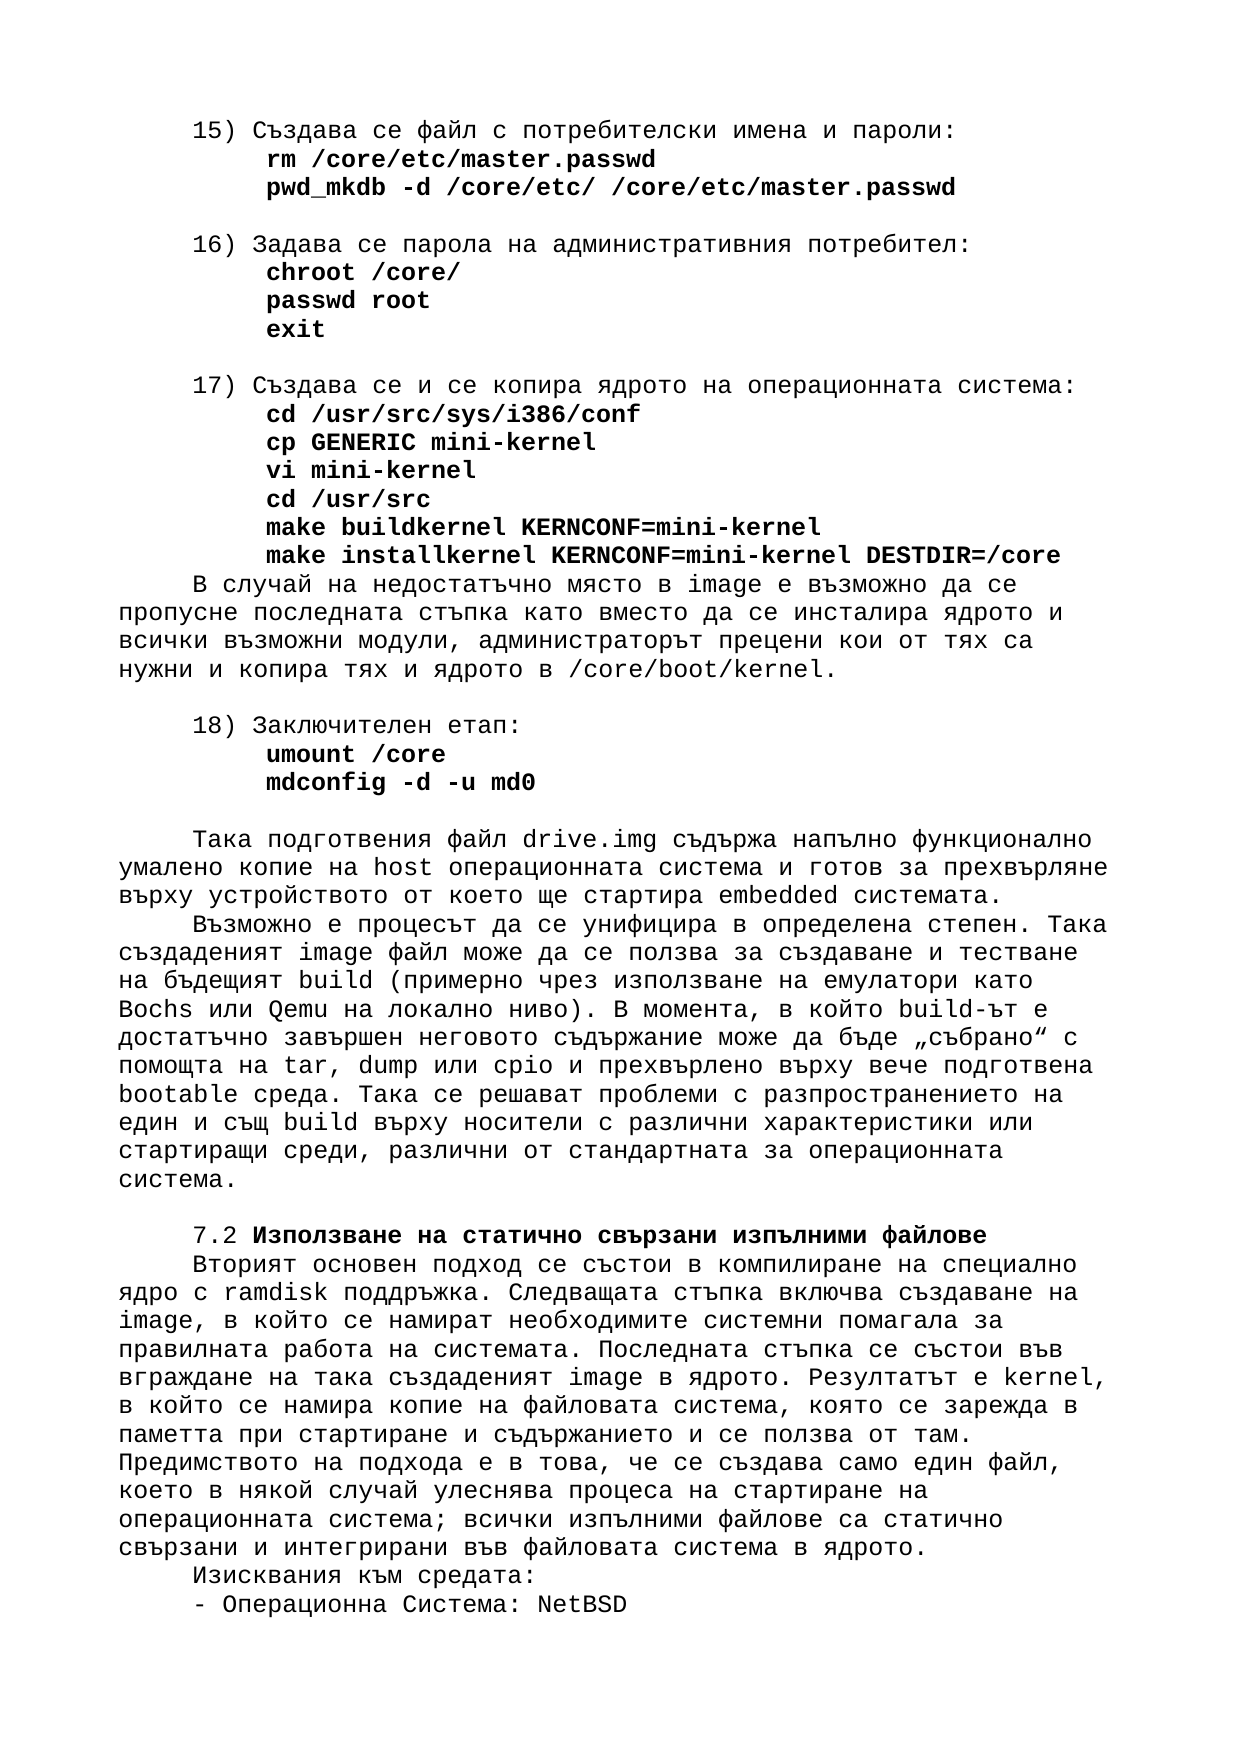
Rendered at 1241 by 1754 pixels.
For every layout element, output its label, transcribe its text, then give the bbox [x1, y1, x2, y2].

text passwd root [118, 288, 1122, 316]
text cd /usr/src [118, 486, 1122, 515]
text pwd_mkdb -d /core/etc/ /core/etc/master.passwd [118, 175, 1122, 203]
text 15) Създава се файл с потребителски имена и пароли: [118, 118, 1122, 146]
text chroot /core/ [118, 260, 1122, 288]
text В случай на недостатъчно място в image е възможно да се пропусне последната стъпка като вместо да се инсталира ядрото и всички възможни модули, администраторът прецени кои от тях са нужни и копира тях и ядрото в /core/boot/kernel. [118, 571, 1122, 685]
text Изисквания към средата: [118, 1563, 1122, 1591]
text Така подготвения файл drive.img съдържа напълно функционално умалено копие на host операционната система и готов за прехвърляне върху устройството от което ще стартира embedded системата. [118, 826, 1122, 911]
text - Операционна Система: NetBSD [118, 1591, 1122, 1620]
text umount /core [118, 741, 1122, 770]
text Вторият основен подход се състои в компилиране на специално ядро с ramdisk поддръжка. Следващата стъпка включва създаване на image, в който се намират необходимите системни помагала за правилната работа на системата. Последната стъпка се състои във вграждане на така създаденият image в ядрото. Резултатът е kernel, в който се намира копие на файловата система, която се зарежда в паметта при стартиране и съдържанието и се ползва от там. Предимството на подхода е в това, че се създава само един файл, което в някой случай улеснява процеса на стартиране на операционната система; всички изпълними файлове са статично свързани и интегрирани във файловата система в ядрото. [118, 1251, 1122, 1563]
text make buildkernel KERNCONF=mini-kernel [118, 515, 1122, 543]
text rm /core/etc/master.passwd [118, 146, 1122, 175]
text 16) Задава се парола на административния потребител: [118, 231, 1122, 260]
text vi mini-kernel [118, 458, 1122, 486]
text 17) Създава се и се копира ядрото на операционната система: [118, 373, 1122, 401]
text make installkernel KERNCONF=mini-kernel DESTDIR=/core [118, 543, 1122, 571]
text cd /usr/src/sys/i386/conf [118, 401, 1122, 430]
text 7.2 Използване на статично свързани изпълними файлове [118, 1223, 1122, 1251]
text cp GENERIC mini-kernel [118, 430, 1122, 458]
text exit [118, 316, 1122, 345]
text Възможно е процесът да се унифицира в определена степен. Така създаденият image файл може да се ползва за създаване и тестване на бъдещият build (примерно чрез използване на емулатори като Bochs или Qemu на локално ниво). В момента, в който build-ът е достатъчно завършен неговото съдържание може да бъде „събрано“ с помощта на tar, dump или cpio и прехвърлено върху вече подготвена bootable среда. Така се решават проблеми с разпространението на един и същ build върху носители с различни характеристики или стартиращи среди, различни от стандартната за операционната система. [118, 911, 1122, 1195]
text mdconfig -d -u md0 [118, 770, 1122, 798]
text 18) Заключителен етап: [118, 713, 1122, 741]
